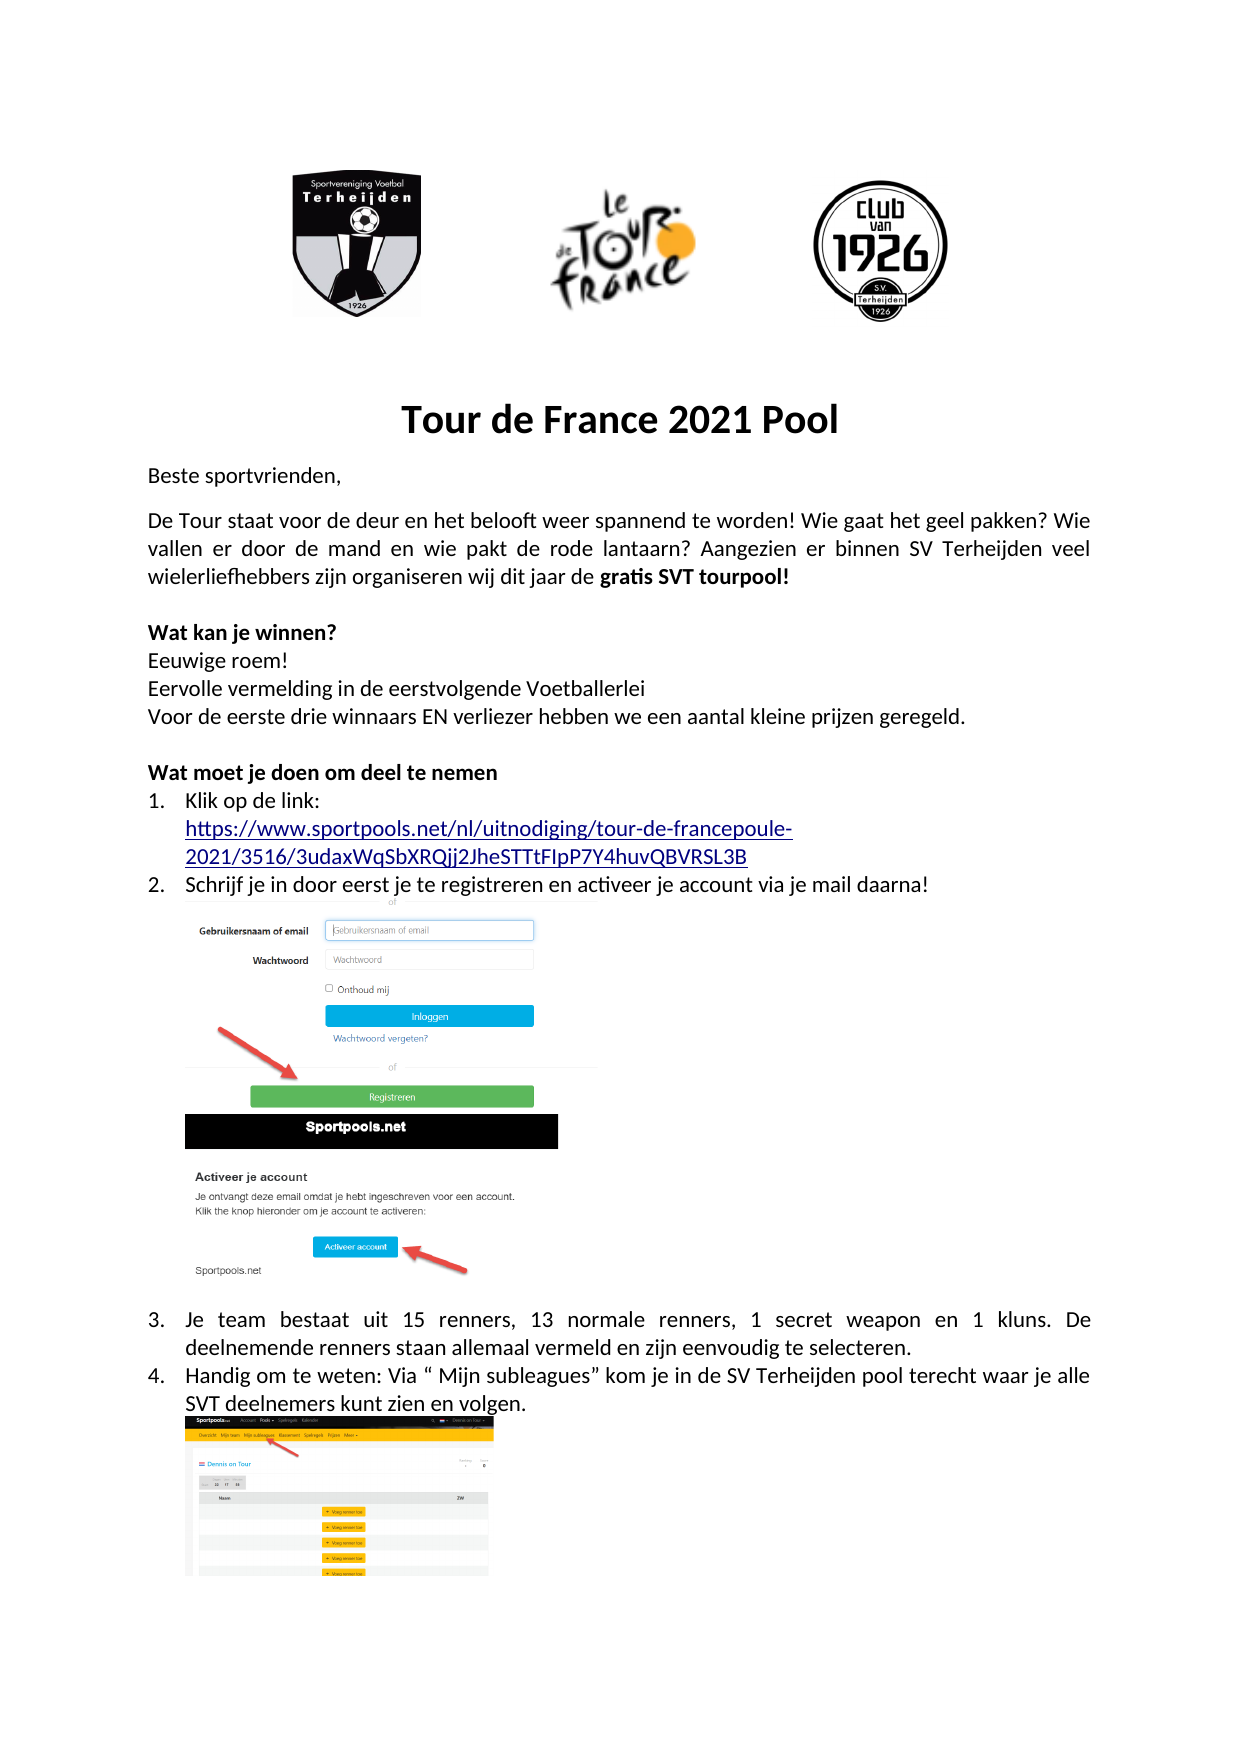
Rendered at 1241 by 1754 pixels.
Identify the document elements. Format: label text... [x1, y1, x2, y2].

text De Tour staat voor de deur en het belooft weer spannend te worden! Wie gaat het geel pakken? Wie vallen er door de mand en wie pakt de rode lantaarn? Aangezien er binnen SV Terheijden veel wielerliefhebbers zijn organiseren wij dit jaar de gratis SVT tourpool! [148, 506, 1093, 590]
list Handig om te weten: Via “ Mijn subleagues” kom je in de SV Terheijden pool terecht waar je alle SVT deelnemers kunt zien en volgen. [148, 1361, 1093, 1417]
list Klik op de link: [148, 786, 1093, 814]
text Eeuwige roem! [148, 646, 1093, 674]
text Eervolle vermelding in de eerstvolgende Voetballerlei [148, 674, 1093, 702]
list Schrijf je in door eerst je te registreren en activeer je account via je mail daarna! [148, 871, 1093, 898]
text Wat kan je winnen? [148, 618, 1093, 646]
text Beste sportvrienden, [148, 461, 1093, 489]
text Wat moet je doen om deel te nemen [148, 758, 1093, 786]
text Voor de eerste drie winnaars EN verliezer hebben we een aantal kleine prijzen geregeld. [148, 702, 1093, 730]
text https://www.sportpools.net/nl/uitnodiging/tour-de-francepoule-2021/3516/3udaxWqSbXRQjj2JheSTTtFIpP7Y4huvQBVRSL3B [185, 814, 1093, 871]
text Tour de France 2021 Pool [148, 393, 1093, 443]
list Je team bestaat uit 15 renners, 13 normale renners, 1 secret weapon en 1 kluns. De deelnemende renners staan allemaal vermeld en zijn eenvoudig te selecteren. [148, 1305, 1093, 1361]
